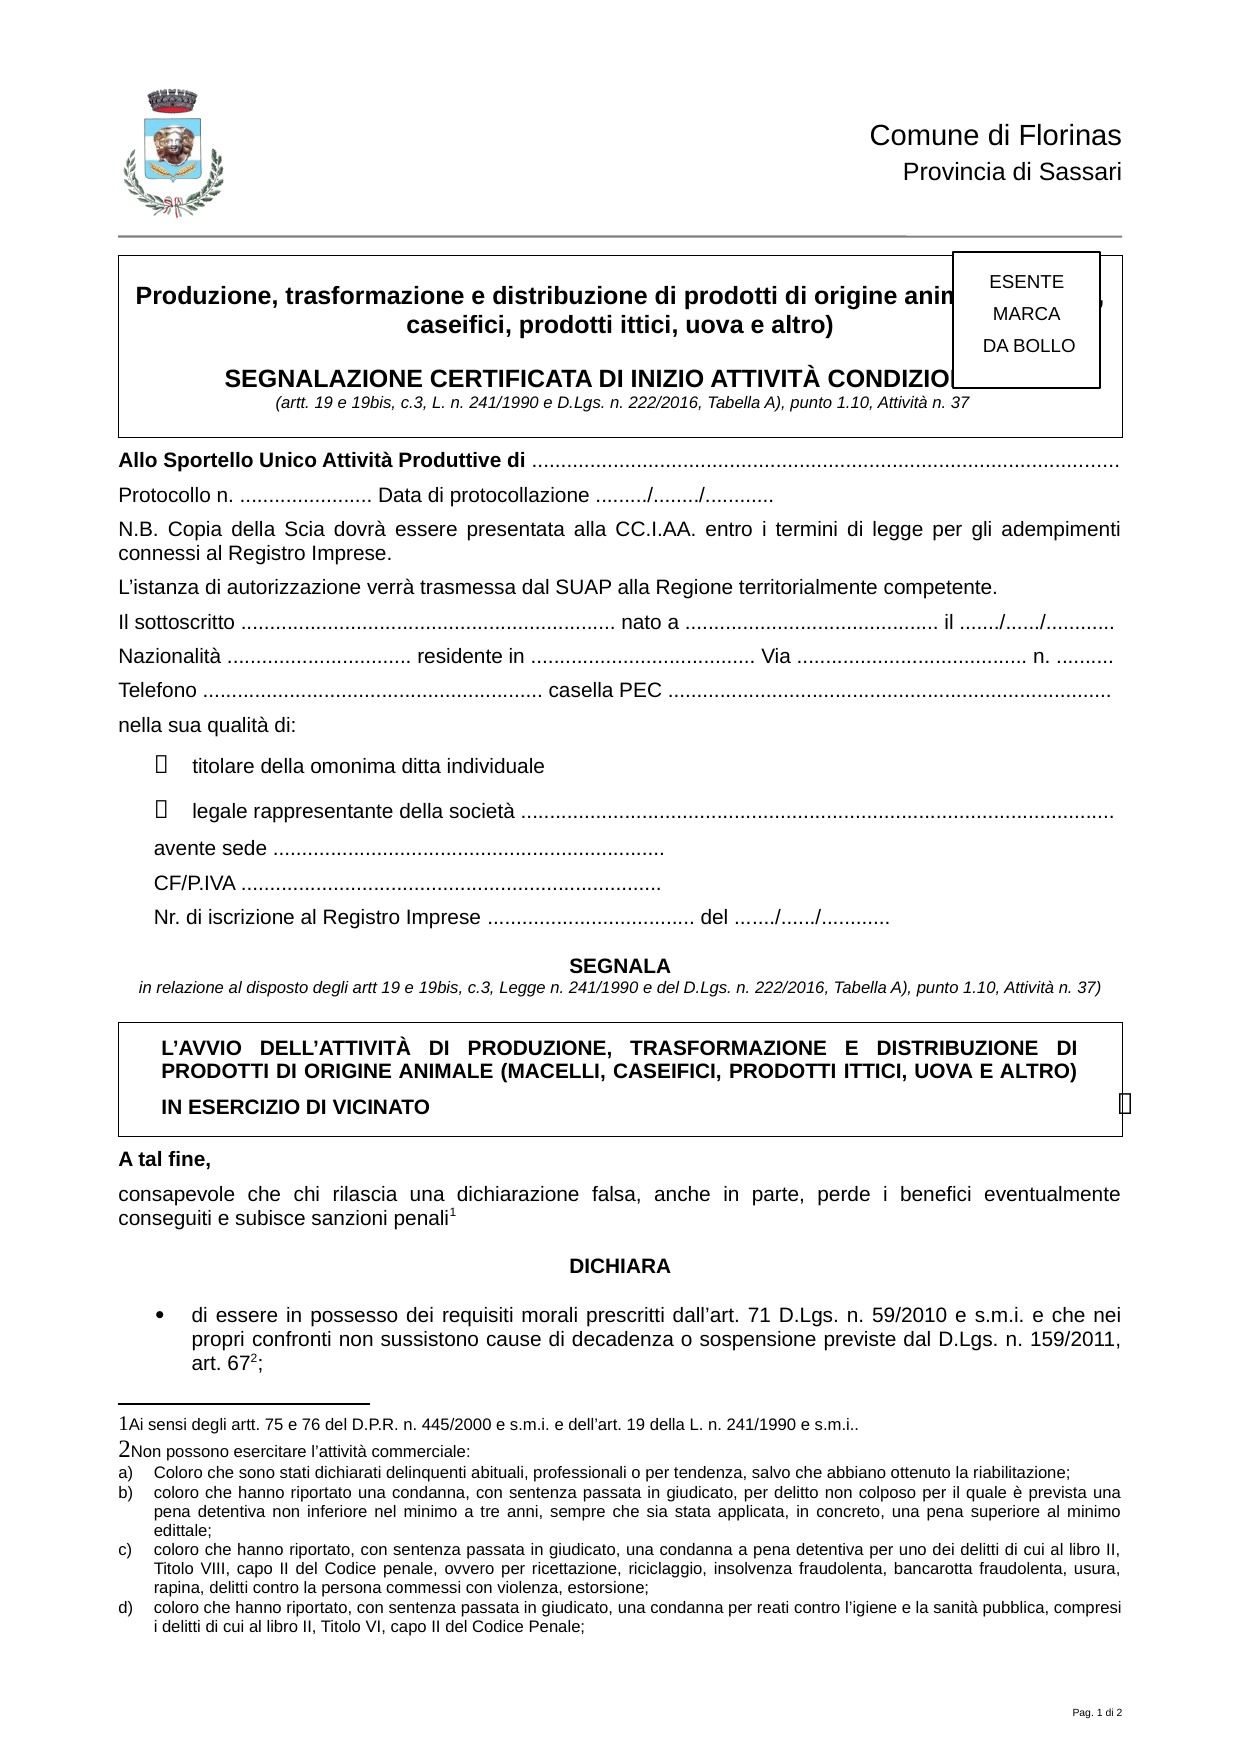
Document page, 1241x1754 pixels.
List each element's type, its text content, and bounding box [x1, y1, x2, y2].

text Provincia di Sassari [224, 157, 1122, 185]
text Nr. di iscrizione al Registro Imprese .................................... del ......./....../............ [153, 905, 1122, 929]
list Non possono esercitare l’attività commerciale: [118, 1434, 1122, 1463]
text consapevole che chi rilascia una dichiarazione falsa, anche in parte, perde i benefici eventualmente conseguiti e subisce sanzioni penali [118, 1181, 1122, 1229]
text  titolare della omonima ditta individuale [153, 747, 1122, 781]
text Protocollo n. ....................... Data di protocollazione ........./......../............ [118, 482, 1122, 506]
text SEGNALA [118, 954, 1122, 978]
list coloro che hanno riportato una condanna, con sentenza passata in giudicato, per delitto non colposo per il quale è prevista una pena detentiva non inferiore nel minimo a tre anni, sempre che sia stata applicata, in concreto, una pena superiore al minimo edittale; [118, 1482, 1122, 1540]
text Nazionalità ................................ residente in ....................................... Via ........................................ n. .......... [118, 644, 1122, 668]
list coloro che hanno riportato, con sentenza passata in giudicato, una condanna a pena detentiva per uno dei delitti di cui al libro II, Titolo VIII, capo II del Codice penale, ovvero per ricettazione, riciclaggio, insolvenza fraudolenta, bancarotta fraudolenta, usura, rapina, delitti contro la persona commessi con violenza, estorsione; [118, 1540, 1122, 1597]
text Allo Sportello Unico Attività Produttive di [118, 448, 1122, 472]
text N.B. Copia della Scia dovrà essere presentata alla CC.I.AA. entro i termini di legge per gli adempimenti connessi al Registro Imprese. [118, 517, 1122, 565]
picture [122, 87, 224, 219]
text CF/P.IVA ......................................................................... [153, 870, 1122, 894]
text DICHIARA [118, 1254, 1122, 1278]
text avente sede .................................................................... [153, 836, 1122, 860]
list coloro che hanno riportato, con sentenza passata in giudicato, una condanna per reati contro l’igiene e la sanità pubblica, compresi i delitti di cui al libro II, Titolo VI, capo II del Codice Penale; [118, 1597, 1122, 1636]
text  legale rappresentante della società ....................................................................................................... [153, 792, 1122, 826]
list di essere in possesso dei requisiti morali prescritti dall’art. 71 D.Lgs. n. 59/2010 e s.m.i. e che nei propri confronti non sussistono cause di decadenza o sospensione previste dal D.Lgs. n. 159/2011, art. 67; [156, 1303, 1122, 1375]
text A tal fine, [118, 1147, 1122, 1171]
text Il sottoscritto ................................................................. nato a ............................................ il ......./....../............ [118, 609, 1122, 633]
list Coloro che sono stati dichiarati delinquenti abituali, professionali o per tendenza, salvo che abbiano ottenuto la riabilitazione; [118, 1463, 1122, 1482]
text Comune di Florinas [224, 118, 1122, 152]
table_header L’AVVIO DELL’ATTIVITÀ DI PRODUZIONE, TRASFORMAZIONE E DISTRIBUZIONE DI PRODOTTI DI ORIGINE ANIMALE (MACELLI, CASEIFICI, PRODOTTI ITTICI, UOVA E ALTRO) IN ESERCIZIO DI VICINATO  [119, 1023, 1122, 1136]
text in relazione al disposto degli artt 19 e 19bis, c.3, Legge n. 241/1990 e del D.Lgs. n. 222/2016, Tabella A), punto 1.10, Attività n. 37) [118, 978, 1122, 997]
text L’istanza di autorizzazione verrà trasmessa dal SUAP alla Regione territorialmente competente. [118, 575, 1122, 599]
text Ai sensi degli artt. 75 e 76 del D.P.R. n. 445/2000 e s.m.i. e dell’art. 19 della L. n. 241/1990 e s.m.i.. [118, 1411, 1122, 1434]
text Telefono ........................................................... casella PEC ............................................................................. [118, 678, 1122, 702]
text nella sua qualità di: [118, 713, 1122, 737]
table_header Produzione, trasformazione e distribuzione di prodotti di origine animale (macelli, caseifici, prodotti ittici, uova e altro) SEGNALAZIONE CERTIFICATA DI INIZIO ATTIVITÀ CONDIZIONATA (artt. 19 e 19bis, c.3, L. n. 241/1990 e D.Lgs. n. 222/2016, Tabella A), punto 1.10, Attività n. 37 [119, 256, 1122, 437]
